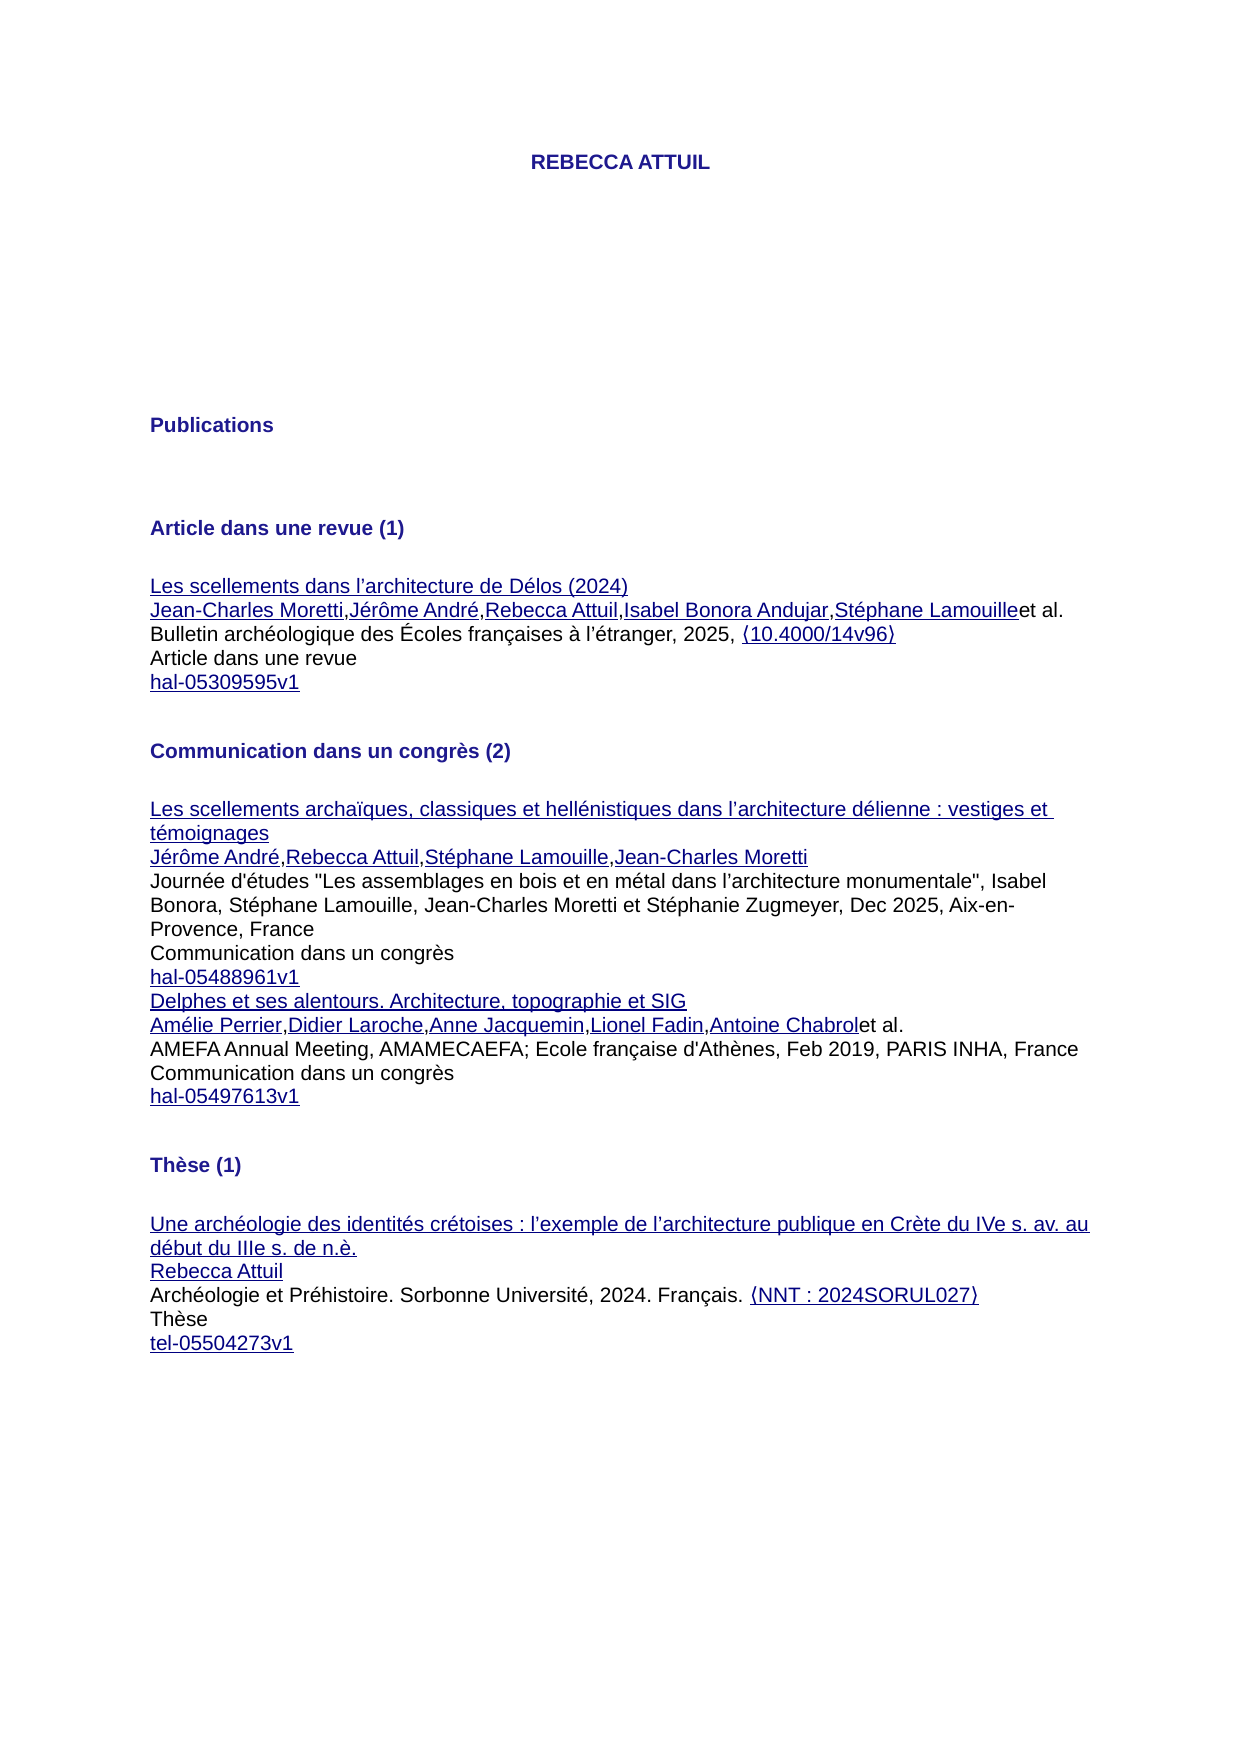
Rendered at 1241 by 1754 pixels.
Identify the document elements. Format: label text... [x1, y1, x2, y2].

subtitle Thèse (1) [150, 1153, 1090, 1177]
table_header début du IIIe s. de n.è. Rebecca Attuil Archéologie et Préhistoire. Sorbonne Université, 2024. Français. ⟨NNT : 2024SORUL027⟩ Thèse tel-05504273v1 [150, 1233, 1090, 1355]
subtitle REBECCA ATTUIL [150, 150, 1090, 174]
table_header Les scellements archaïques, classiques et hellénistiques dans l’architecture délienne : vestiges et témoignages Jérôme André,Rebecca Attuil,Stéphane Lamouille,Jean-Charles Moretti Journée d'études "Les assemblages en bois et en métal dans l’architecture monumentale", Isabel Bonora, Stéphane Lamouille, Jean-Charles Moretti et Stéphanie Zugmeyer, Dec 2025, Aix-en-Provence, France Communication dans un congrès hal-05488961v1 [150, 797, 1090, 988]
table_cell Delphes et ses alentours. Architecture, topographie et SIG Amélie Perrier,Didier Laroche,Anne Jacquemin,Lionel Fadin,Antoine Chabrolet al. AMEFA Annual Meeting, AMAMECAEFA; Ecole française d'Athènes, Feb 2019, PARIS INHA, France Communication dans un congrès hal-05497613v1 [150, 989, 1090, 1108]
subtitle Article dans une revue (1) [150, 516, 1090, 539]
table_header Une archéologie des identités crétoises : l’exemple de l’architecture publique en Crète du IVe s. av. au [150, 1211, 1090, 1232]
table_header Les scellements dans l’architecture de Délos (2024) Jean-Charles Moretti,Jérôme André,Rebecca Attuil,Isabel Bonora Andujar,Stéphane Lamouilleet al. Bulletin archéologique des Écoles françaises à l’étranger, 2025, ⟨10.4000/14v96⟩ Article dans une revue hal-05309595v1 [150, 574, 1090, 694]
subtitle Publications [150, 412, 1090, 436]
subtitle Communication dans un congrès (2) [150, 738, 1090, 762]
